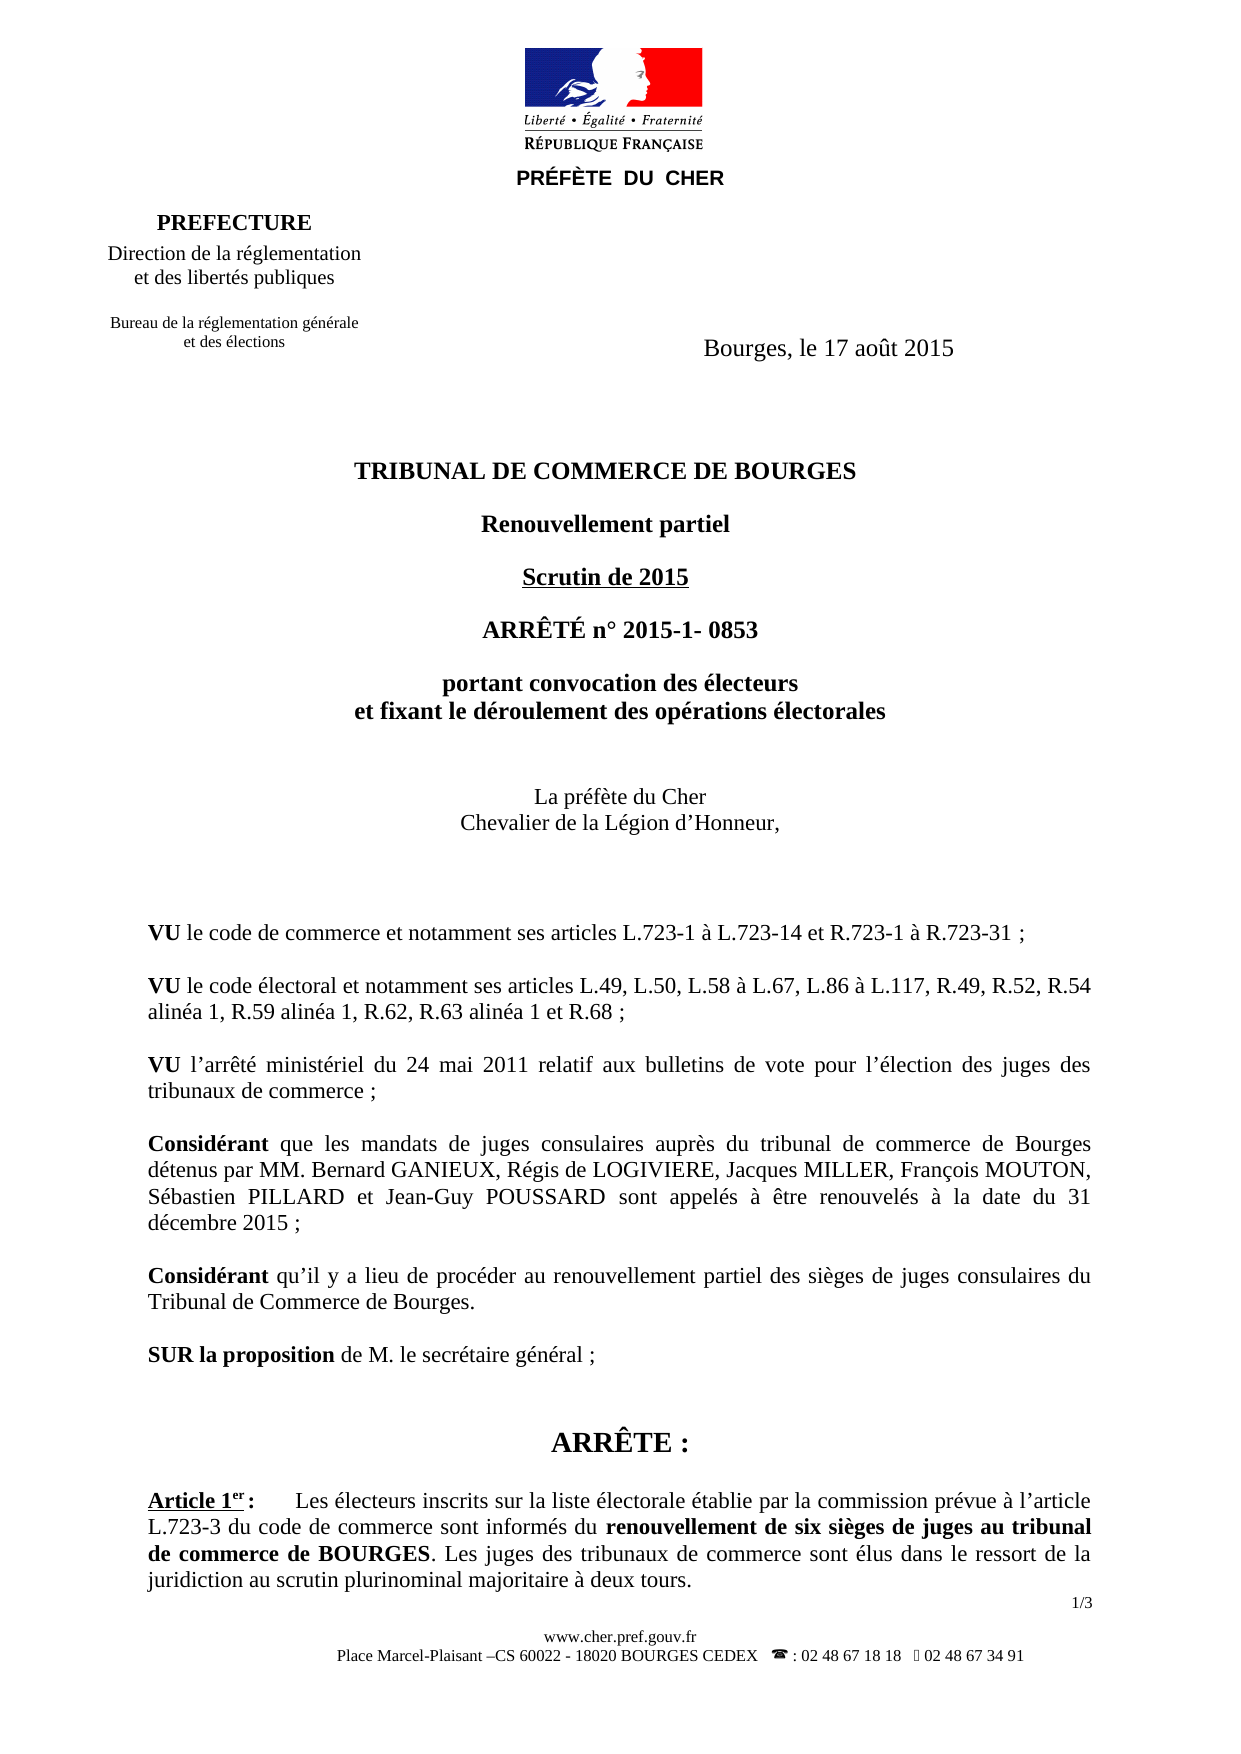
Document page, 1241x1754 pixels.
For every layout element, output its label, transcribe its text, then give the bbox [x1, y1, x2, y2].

text TRIBUNAL DE COMMERCE DE BOURGES [118, 456, 1092, 485]
subtitle La préfète du Cher [148, 783, 1092, 809]
text VU l’arrêté ministériel du 24 mai 2011 relatif aux bulletins de vote pour l’élection des juges des tribunaux de commerce ; [148, 1051, 1092, 1104]
text 1/3 [148, 1592, 1092, 1612]
text PRÉFÈTE DU CHER [148, 166, 1092, 190]
text Article 1er : Les électeurs inscrits sur la liste électorale établie par la commission prévue à l’article L.723-3 du code de commerce sont informés du renouvellement de six sièges de juges au tribunal de commerce de BOURGES. Les juges des tribunaux de commerce sont élus dans le ressort de la juridiction au scrutin plurinominal majoritaire à deux tours. [148, 1487, 1092, 1592]
subtitle Scrutin de 2015 [118, 562, 1092, 591]
text et fixant le déroulement des opérations électorales [148, 696, 1092, 725]
subtitle PREFECTURE [88, 209, 380, 236]
text et des libertés publiques [88, 264, 380, 289]
text Chevalier de la Légion d’Honneur, [148, 809, 1092, 835]
text Direction de la réglementation [88, 241, 380, 264]
text VU le code de commerce et notamment ses articles L.723-1 à L.723-14 et R.723-1 à R.723-31 ; [148, 919, 1092, 946]
text Considérant que les mandats de juges consulaires auprès du tribunal de commerce de Bourges détenus par MM. Bernard GANIEUX, Régis de LOGIVIERE, Jacques MILLER, François MOUTON, Sébastien PILLARD et Jean-Guy POUSSARD sont appelés à être renouvelés à la date du 31 décembre 2015 ; [148, 1130, 1092, 1236]
text Renouvellement partiel [118, 509, 1092, 538]
text SUR la proposition de M. le secrétaire général ; [148, 1341, 1092, 1367]
text VU le code électoral et notamment ses articles L.49, L.50, L.58 à L.67, L.86 à L.117, R.49, R.52, R.54 alinéa 1, R.59 alinéa 1, R.62, R.63 alinéa 1 et R.68 ; [148, 972, 1092, 1025]
text Bureau de la réglementation générale [88, 313, 380, 332]
text Considérant qu’il y a lieu de procéder au renouvellement partiel des sièges de juges consulaires du Tribunal de Commerce de Bourges. [148, 1262, 1092, 1314]
text et des élections [88, 332, 380, 351]
text portant convocation des électeurs [148, 668, 1092, 696]
subtitle ARRÊTÉ n° 2015-1- 0853 [148, 615, 1092, 644]
text ARRÊTE : [148, 1425, 1092, 1458]
